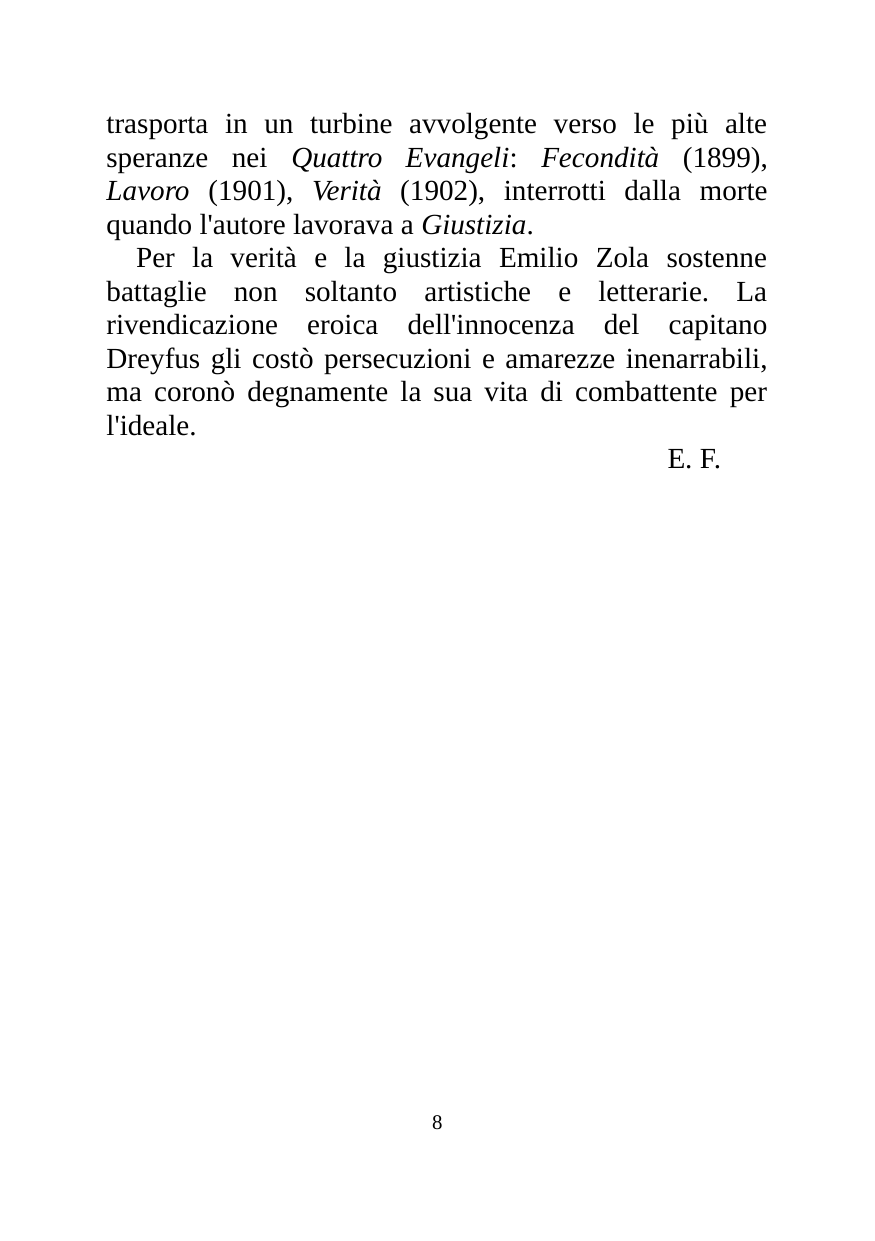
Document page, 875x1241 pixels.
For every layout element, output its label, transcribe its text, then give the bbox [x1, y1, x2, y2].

text Per la verità e la giustizia Emilio Zola sostenne battaglie non soltanto artistiche e letterarie. La rivendicazione eroica dell'innocenza del capitano Dreyfus gli costò persecuzioni e amarezze inenarrabili, ma coronò degnamente la sua vita di combattente per l'ideale. [106, 240, 768, 442]
text trasporta in un turbine avvolgente verso le più alte speranze nei Quattro Evangeli: Fecondità (1899), Lavoro (1901), Verità (1902), interrotti dalla morte quando l'autore lavorava a Giustizia. [106, 106, 768, 240]
text E. F. [106, 442, 768, 475]
